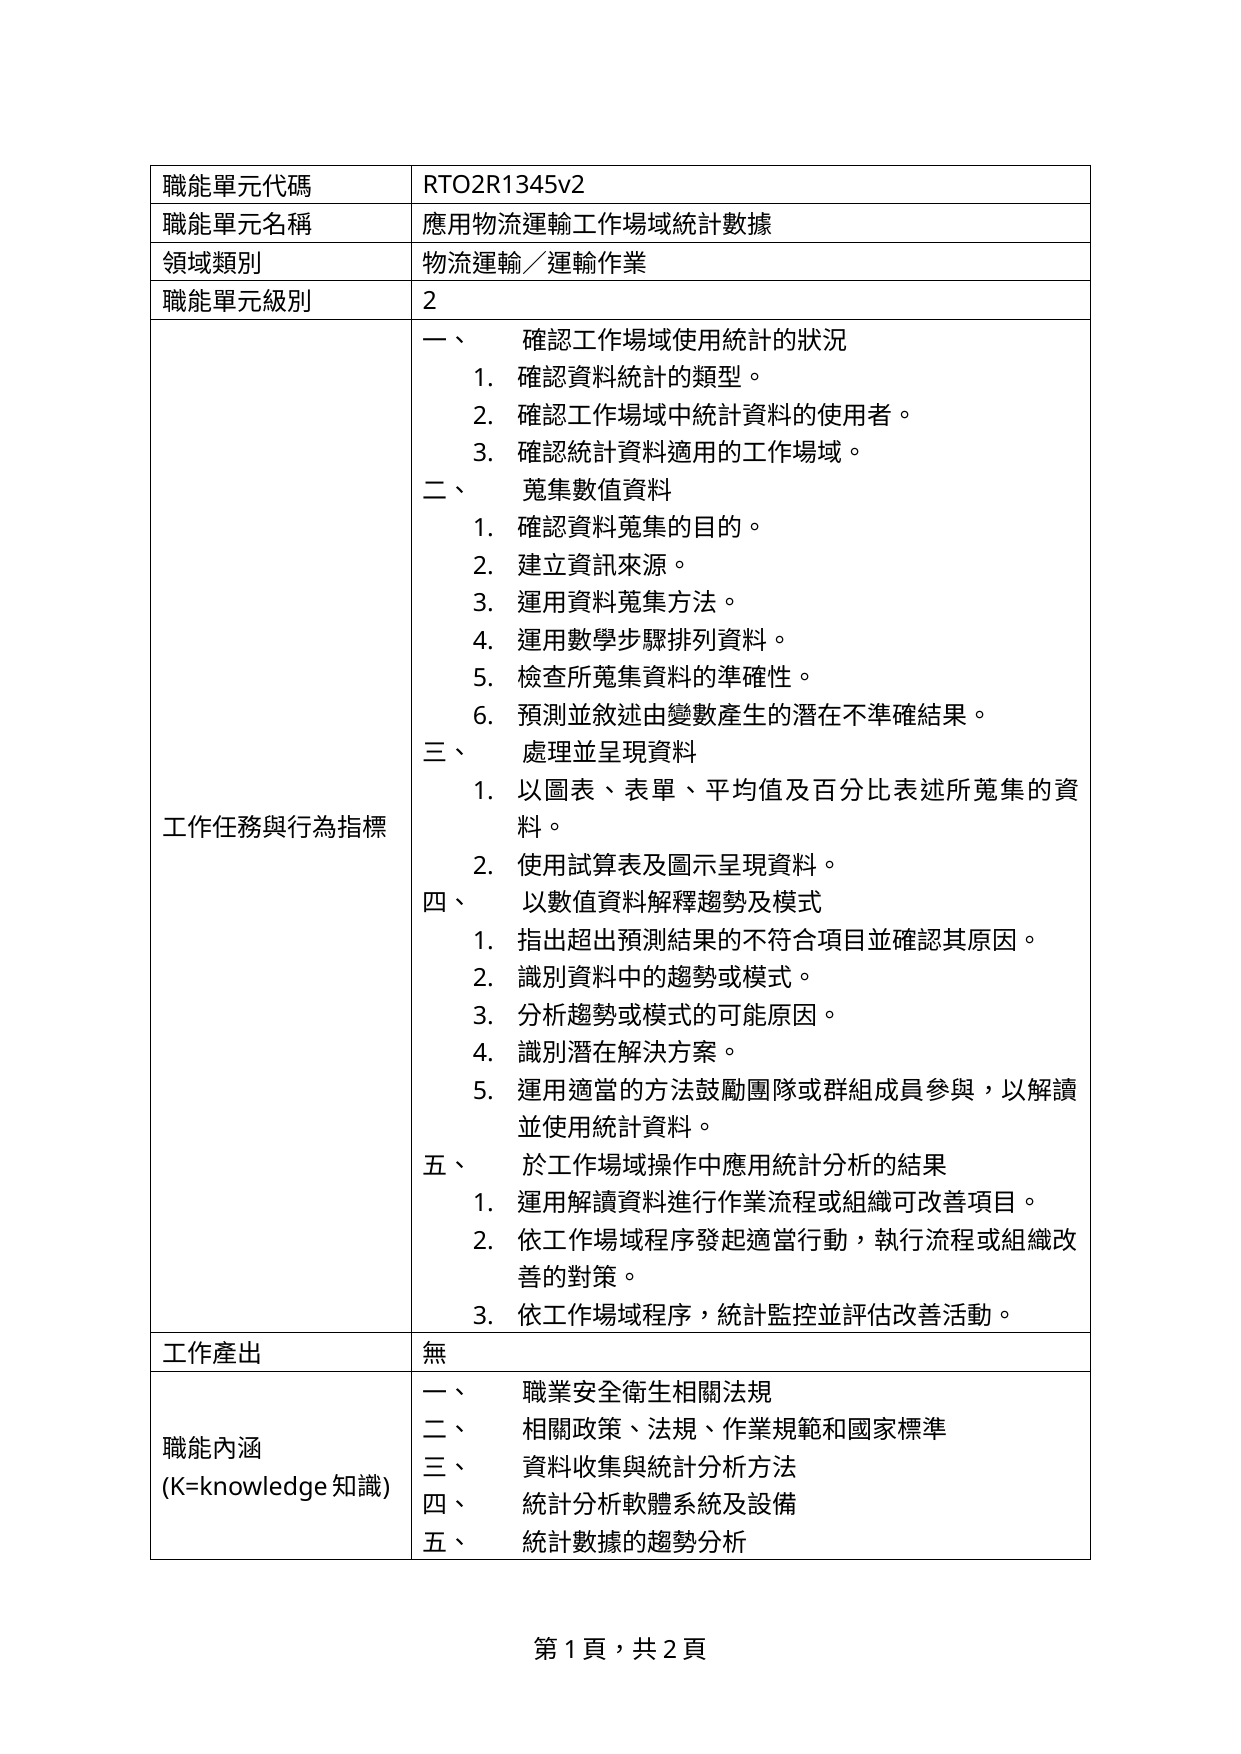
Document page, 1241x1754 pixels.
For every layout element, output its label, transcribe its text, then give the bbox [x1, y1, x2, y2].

table_header RTO2R1345v2 [412, 166, 1090, 203]
table_cell 工作任務與行為指標 [151, 320, 411, 1332]
table_cell 職能內涵 (K=knowledge知識) [151, 1372, 411, 1559]
table_header 職能單元代碼 [151, 166, 411, 203]
table_cell 職能單元級別 [151, 281, 411, 319]
table_cell 職能單元名稱 [151, 204, 411, 242]
table_cell 領域類別 [151, 243, 411, 280]
table_cell 工作產出 [151, 1333, 411, 1371]
table_cell 物流運輸／運輸作業 [412, 243, 1090, 280]
table_cell 2 [412, 281, 1090, 319]
table_cell 確認工作場域使用統計的狀況 確認資料統計的類型。 確認工作場域中統計資料的使用者。 確認統計資料適用的工作場域。 蒐集數值資料 確認資料蒐集的目的。 建立資訊來源。 運用資料蒐集方法。 運用數學步驟排列資料。 檢查所蒐集資料的準確性。 預測並敘述由變數產生的潛在不準確結果。 處理並呈現資料 以圖表、表單、平均值及百分比表述所蒐集的資料。 使用試算表及圖示呈現資料。 以數值資料解釋趨勢及模式 指出超出預測結果的不符合項目並確認其原因。 識別資料中的趨勢或模式。 分析趨勢或模式的可能原因。 識別潛在解決方案。 運用適當的方法鼓勵團隊或群組成員參與，以解讀並使用統計資料。 於工作場域操作中應用統計分析的結果 運用解讀資料進行作業流程或組織可改善項目。 依工作場域程序發起適當行動，執行流程或組織改善的對策。 依工作場域程序，統計監控並評估改善活動。 [412, 320, 1090, 1332]
table_cell 無 [412, 1333, 1090, 1371]
table_cell 職業安全衛生相關法規 相關政策、法規、作業規範和國家標準 資料收集與統計分析方法 統計分析軟體系統及設備 統計數據的趨勢分析 [412, 1372, 1090, 1559]
table_cell 應用物流運輸工作場域統計數據 [412, 204, 1090, 242]
